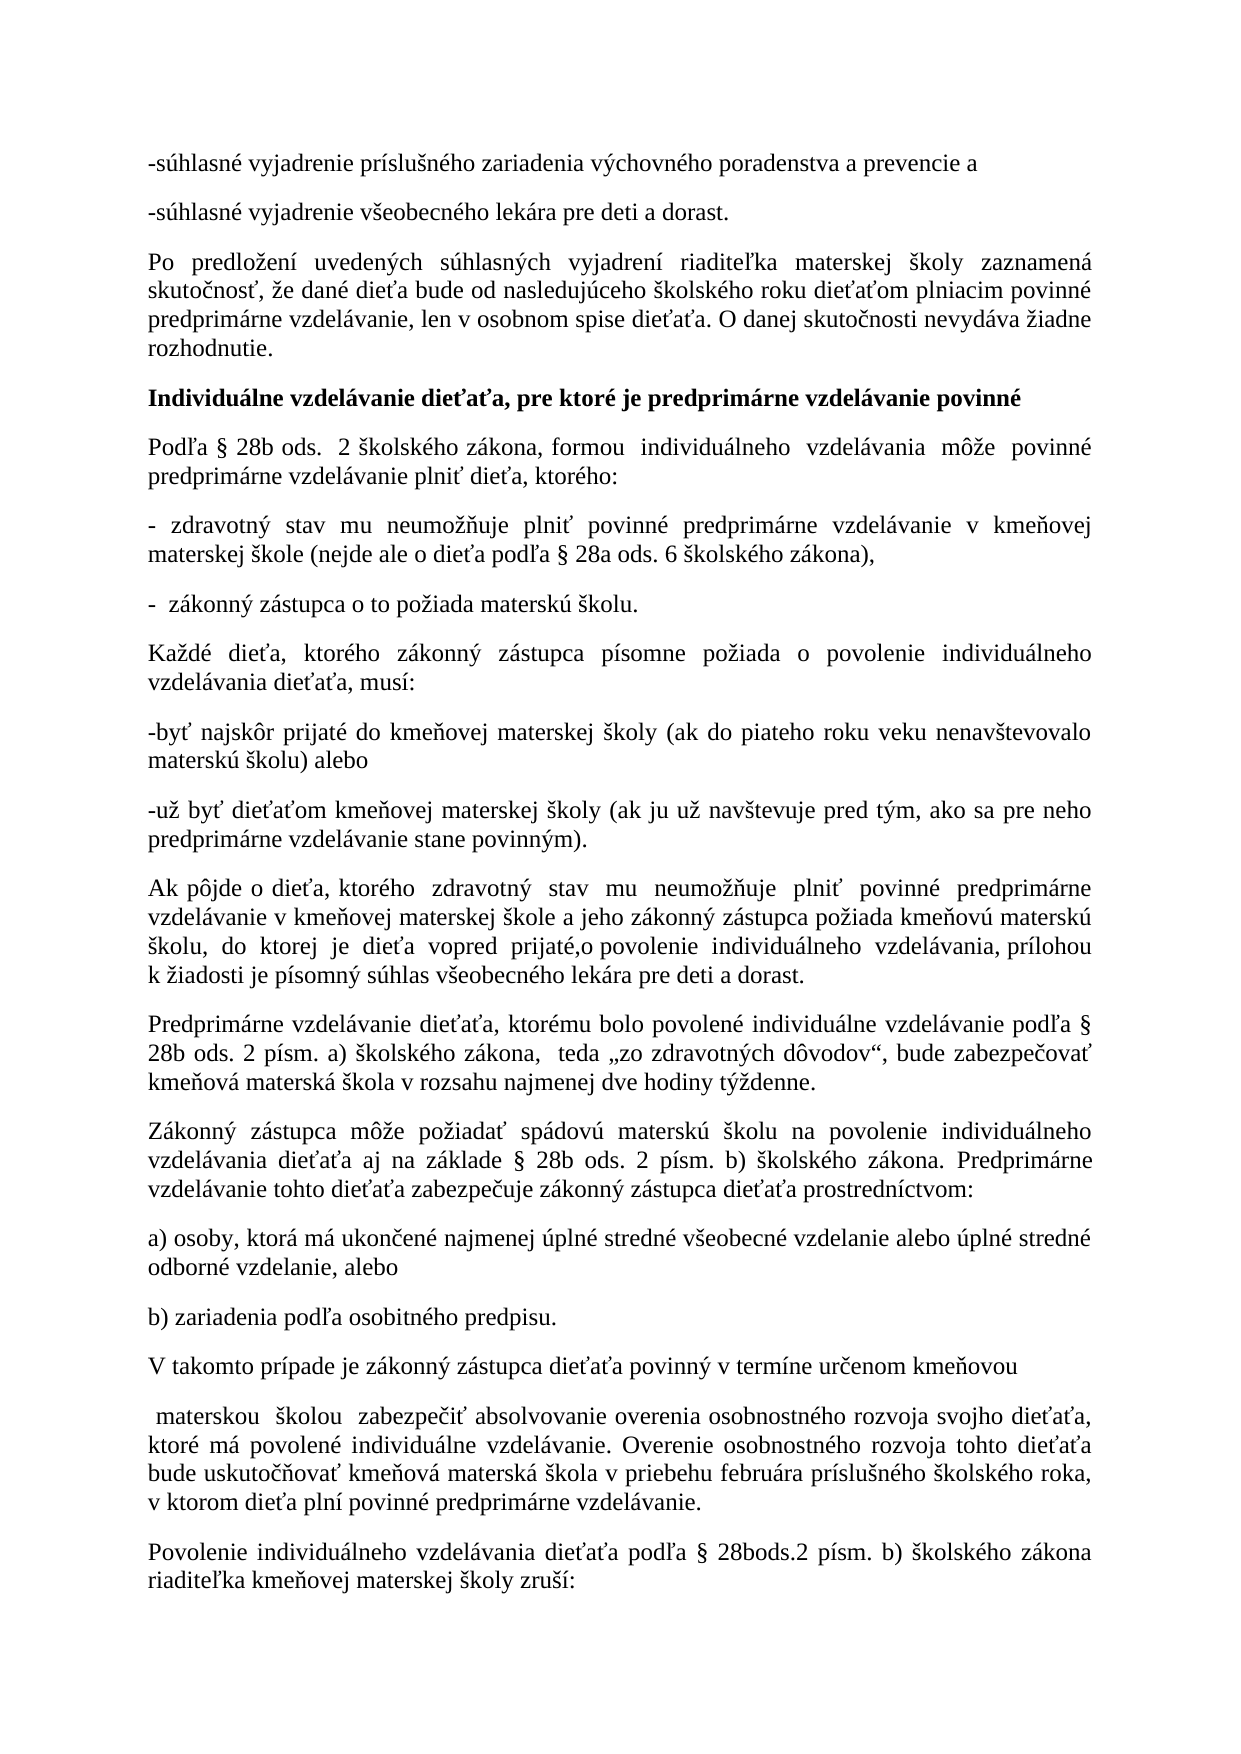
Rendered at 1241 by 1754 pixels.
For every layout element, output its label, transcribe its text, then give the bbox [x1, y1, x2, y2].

text b) zariadenia podľa osobitného predpisu. [148, 1302, 1093, 1331]
text - zdravotný stav mu neumožňuje plniť povinné predprimárne vzdelávanie v kmeňovej materskej škole (nejde ale o dieťa podľa § 28a ods. 6 školského zákona), [148, 511, 1093, 568]
text -súhlasné vyjadrenie príslušného zariadenia výchovného poradenstva a prevencie a [148, 148, 1093, 176]
text Podľa § 28b ods. 2 školského zákona, formou individuálneho vzdelávania môže povinné predprimárne vzdelávanie plniť dieťa, ktorého: [148, 432, 1093, 490]
text -súhlasné vyjadrenie všeobecného lekára pre deti a dorast. [148, 197, 1093, 226]
text Zákonný zástupca môže požiadať spádovú materskú školu na povolenie individuálneho vzdelávania dieťaťa aj na základe § 28b ods. 2 písm. b) školského zákona. Predprimárne vzdelávanie tohto dieťaťa zabezpečuje zákonný zástupca dieťaťa prostredníctvom: [148, 1116, 1093, 1203]
text materskou školou zabezpečiť absolvovanie overenia osobnostného rozvoja svojho dieťaťa, ktoré má povolené individuálne vzdelávanie. Overenie osobnostného rozvoja tohto dieťaťa bude uskutočňovať kmeňová materská škola v priebehu februára príslušného školského roka, v ktorom dieťa plní povinné predprimárne vzdelávanie. [148, 1401, 1093, 1516]
text V takomto prípade je zákonný zástupca dieťaťa povinný v termíne určenom kmeňovou [148, 1351, 1093, 1380]
text -už byť dieťaťom kmeňovej materskej školy (ak ju už navštevuje pred tým, ako sa pre neho predprimárne vzdelávanie stane povinným). [148, 795, 1093, 853]
text a) osoby, ktorá má ukončené najmenej úplné stredné všeobecné vzdelanie alebo úplné stredné odborné vzdelanie, alebo [148, 1223, 1093, 1281]
text -byť najskôr prijaté do kmeňovej materskej školy (ak do piateho roku veku nenavštevovalo materskú školu) alebo [148, 717, 1093, 774]
text - zákonný zástupca o to požiada materskú školu. [148, 589, 1093, 618]
text Ak pôjde o dieťa, ktorého zdravotný stav mu neumožňuje plniť povinné predprimárne vzdelávanie v kmeňovej materskej škole a jeho zákonný zástupca požiada kmeňovú materskú školu, do ktorej je dieťa vopred prijaté,o povolenie individuálneho vzdelávania, prílohou k žiadosti je písomný súhlas všeobecného lekára pre deti a dorast. [148, 873, 1093, 988]
text Individuálne vzdelávanie dieťaťa, pre ktoré je predprimárne vzdelávanie povinné [148, 383, 1093, 411]
text Po predložení uvedených súhlasných vyjadrení riaditeľka materskej školy zaznamená skutočnosť, že dané dieťa bude od nasledujúceho školského roku dieťaťom plniacim povinné predprimárne vzdelávanie, len v osobnom spise dieťaťa. O danej skutočnosti nevydáva žiadne rozhodnutie. [148, 247, 1093, 362]
text Povolenie individuálneho vzdelávania dieťaťa podľa § 28bods.2 písm. b) školského zákona riaditeľka kmeňovej materskej školy zruší: [148, 1537, 1093, 1594]
text Predprimárne vzdelávanie dieťaťa, ktorému bolo povolené individuálne vzdelávanie podľa § 28b ods. 2 písm. a) školského zákona, teda „zo zdravotných dôvodov“, bude zabezpečovať kmeňová materská škola v rozsahu najmenej dve hodiny týždenne. [148, 1009, 1093, 1096]
text Každé dieťa, ktorého zákonný zástupca písomne požiada o povolenie individuálneho vzdelávania dieťaťa, musí: [148, 638, 1093, 696]
